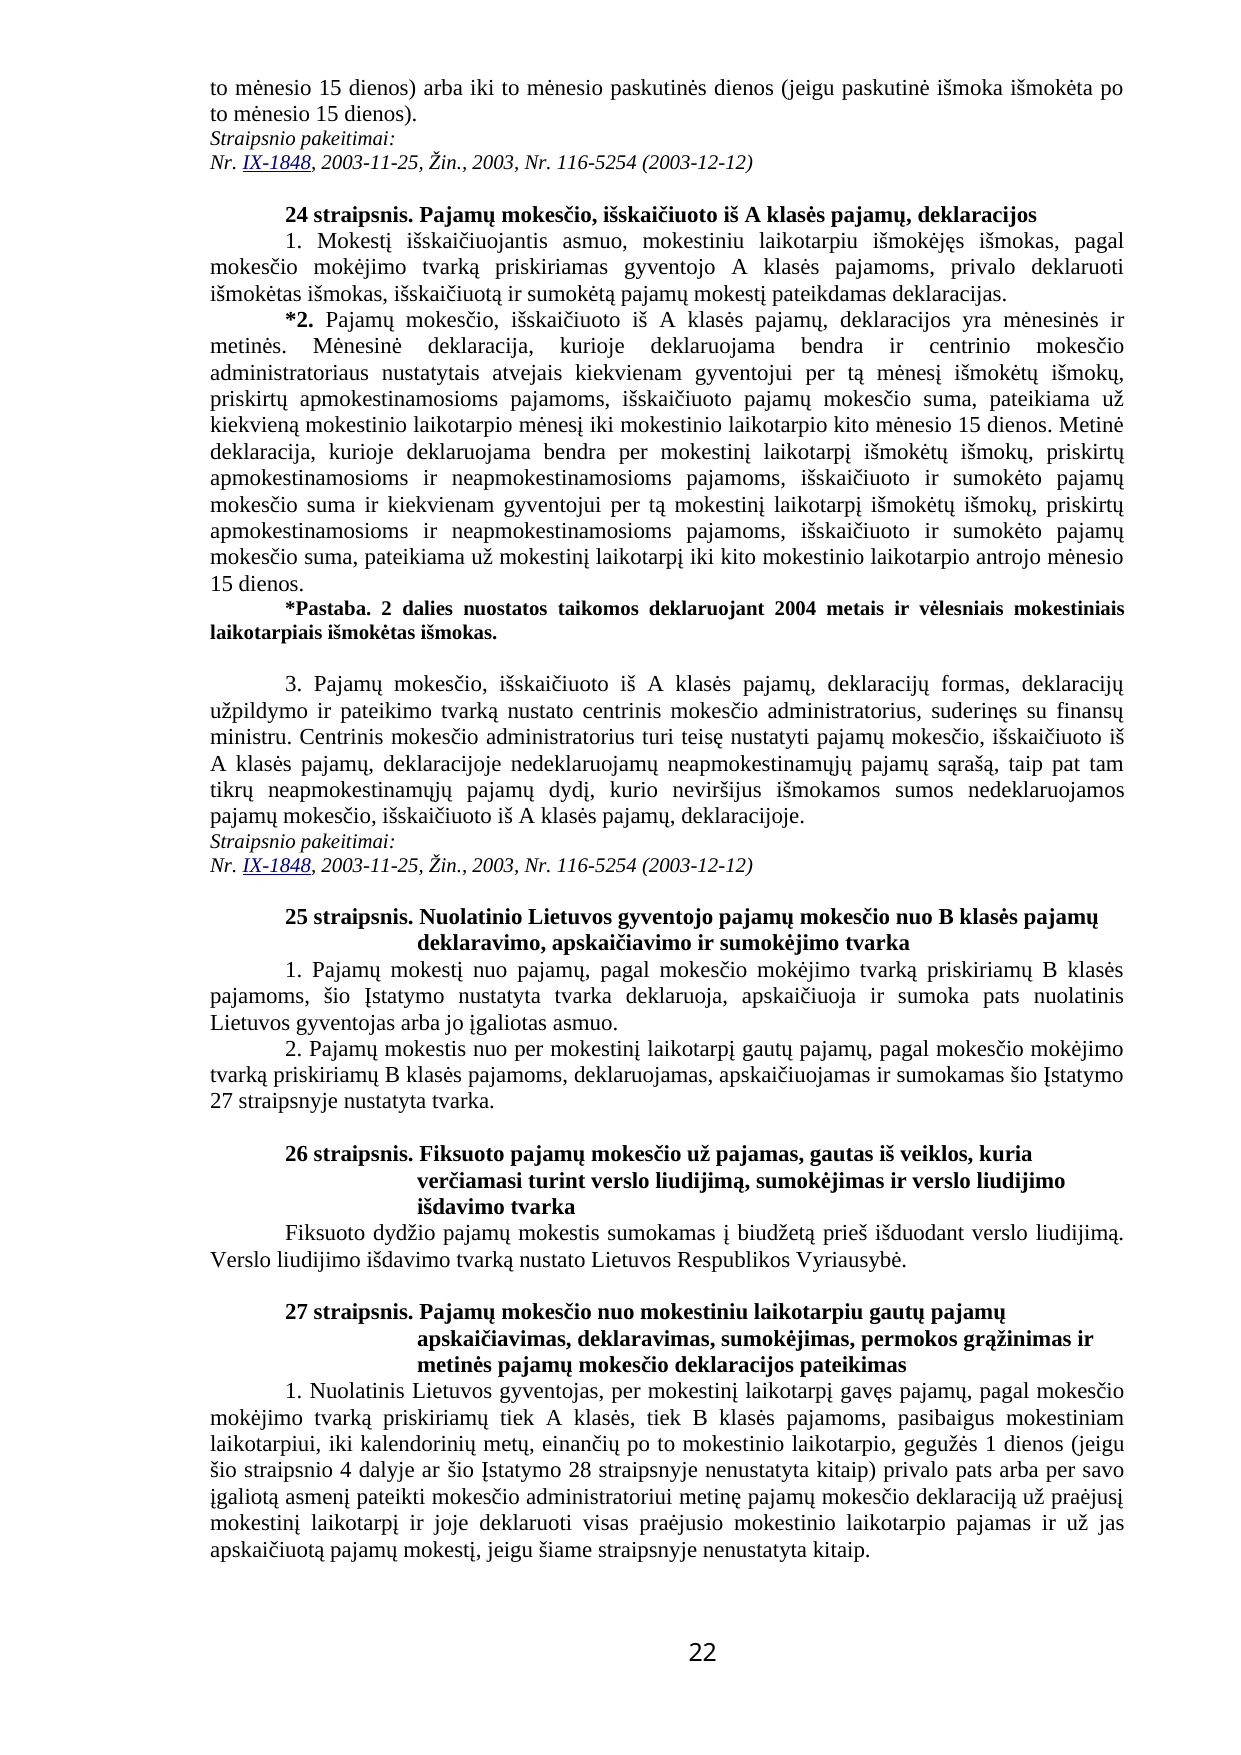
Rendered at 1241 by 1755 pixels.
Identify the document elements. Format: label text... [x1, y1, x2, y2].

text apskaičiavimas, deklaravimas, sumokėjimas, permokos grąžinimas ir [417, 1325, 1126, 1351]
text Nr. IX-1848, 2003-11-25, Žin., 2003, Nr. 116-5254 (2003-12-12) [210, 853, 1120, 877]
text 1. Pajamų mokestį nuo pajamų, pagal mokesčio mokėjimo tvarką priskiriamų B klasės pajamoms, šio Įstatymo nustatyta tvarka deklaruoja, apskaičiuoja ir sumoka pats nuolatinis Lietuvos gyventojas arba jo įgaliotas asmuo. [210, 956, 1126, 1035]
text to mėnesio 15 dienos) arba iki to mėnesio paskutinės dienos (jeigu paskutinė išmoka išmokėta po to mėnesio 15 dienos). [210, 73, 1126, 126]
text verčiamasi turint verslo liudijimą, sumokėjimas ir verslo liudijimo [417, 1167, 1126, 1193]
text 26 straipsnis. Fiksuoto pajamų mokesčio už pajamas, gautas iš veiklos, kuria [285, 1140, 1126, 1167]
text Straipsnio pakeitimai: [210, 126, 1120, 150]
text 1. Nuolatinis Lietuvos gyventojas, per mokestinį laikotarpį gavęs pajamų, pagal mokesčio mokėjimo tvarką priskiriamų tiek A klasės, tiek B klasės pajamoms, pasibaigus mokestiniam laikotarpiui, iki kalendorinių metų, einančių po to mokestinio laikotarpio, gegužės 1 dienos (jeigu šio straipsnio 4 dalyje ar šio Įstatymo 28 straipsnyje nenustatyta kitaip) privalo pats arba per savo įgaliotą asmenį pateikti mokesčio administratoriui metinę pajamų mokesčio deklaraciją už praėjusį mokestinį laikotarpį ir joje deklaruoti visas praėjusio mokestinio laikotarpio pajamas ir už jas apskaičiuotą pajamų mokestį, jeigu šiame straipsnyje nenustatyta kitaip. [210, 1377, 1126, 1562]
text metinės pajamų mokesčio deklaracijos pateikimas [417, 1351, 1126, 1377]
text 3. Pajamų mokesčio, išskaičiuoto iš A klasės pajamų, deklaracijų formas, deklaracijų užpildymo ir pateikimo tvarką nustato centrinis mokesčio administratorius, suderinęs su finansų ministru. Centrinis mokesčio administratorius turi teisę nustatyti pajamų mokesčio, išskaičiuoto iš A klasės pajamų, deklaracijoje nedeklaruojamų neapmokestinamųjų pajamų sąrašą, taip pat tam tikrų neapmokestinamųjų pajamų dydį, kurio neviršijus išmokamos sumos nedeklaruojamos pajamų mokesčio, išskaičiuoto iš A klasės pajamų, deklaracijoje. [210, 671, 1126, 829]
text išdavimo tvarka [417, 1193, 1126, 1219]
text 27 straipsnis. Pajamų mokesčio nuo mokestiniu laikotarpiu gautų pajamų [285, 1298, 1126, 1325]
text Nr. IX-1848, 2003-11-25, Žin., 2003, Nr. 116-5254 (2003-12-12) [210, 150, 1120, 174]
text 25 straipsnis. Nuolatinio Lietuvos gyventojo pajamų mokesčio nuo B klasės pajamų [285, 903, 1126, 929]
text Fiksuoto dydžio pajamų mokestis sumokamas į biudžetą prieš išduodant verslo liudijimą. Verslo liudijimo išdavimo tvarką nustato Lietuvos Respublikos Vyriausybė. [210, 1219, 1126, 1272]
text 1. Mokestį išskaičiuojantis asmuo, mokestiniu laikotarpiu išmokėjęs išmokas, pagal mokesčio mokėjimo tvarką priskiriamas gyventojo A klasės pajamoms, privalo deklaruoti išmokėtas išmokas, išskaičiuotą ir sumokėtą pajamų mokestį pateikdamas deklaracijas. [210, 227, 1126, 306]
text Straipsnio pakeitimai: [210, 829, 1120, 853]
text *Pastaba. 2 dalies nuostatos taikomos deklaruojant 2004 metais ir vėlesniais mokestiniais laikotarpiais išmokėtas išmokas. [210, 596, 1126, 644]
text 24 straipsnis. Pajamų mokesčio, išskaičiuoto iš A klasės pajamų, deklaracijos [210, 201, 1126, 227]
text 2. Pajamų mokestis nuo per mokestinį laikotarpį gautų pajamų, pagal mokesčio mokėjimo tvarką priskiriamų B klasės pajamoms, deklaruojamas, apskaičiuojamas ir sumokamas šio Įstatymo 27 straipsnyje nustatyta tvarka. [210, 1035, 1126, 1114]
text *2. Pajamų mokesčio, išskaičiuoto iš A klasės pajamų, deklaracijos yra mėnesinės ir metinės. Mėnesinė deklaracija, kurioje deklaruojama bendra ir centrinio mokesčio administratoriaus nustatytais atvejais kiekvienam gyventojui per tą mėnesį išmokėtų išmokų, priskirtų apmokestinamosioms pajamoms, išskaičiuoto pajamų mokesčio suma, pateikiama už kiekvieną mokestinio laikotarpio mėnesį iki mokestinio laikotarpio kito mėnesio 15 dienos. Metinė deklaracija, kurioje deklaruojama bendra per mokestinį laikotarpį išmokėtų išmokų, priskirtų apmokestinamosioms ir neapmokestinamosioms pajamoms, išskaičiuoto ir sumokėto pajamų mokesčio suma ir kiekvienam gyventojui per tą mokestinį laikotarpį išmokėtų išmokų, priskirtų apmokestinamosioms ir neapmokestinamosioms pajamoms, išskaičiuoto ir sumokėto pajamų mokesčio suma, pateikiama už mokestinį laikotarpį iki kito mokestinio laikotarpio antrojo mėnesio 15 dienos. [210, 306, 1126, 596]
text deklaravimo, apskaičiavimo ir sumokėjimo tvarka [417, 929, 1126, 956]
